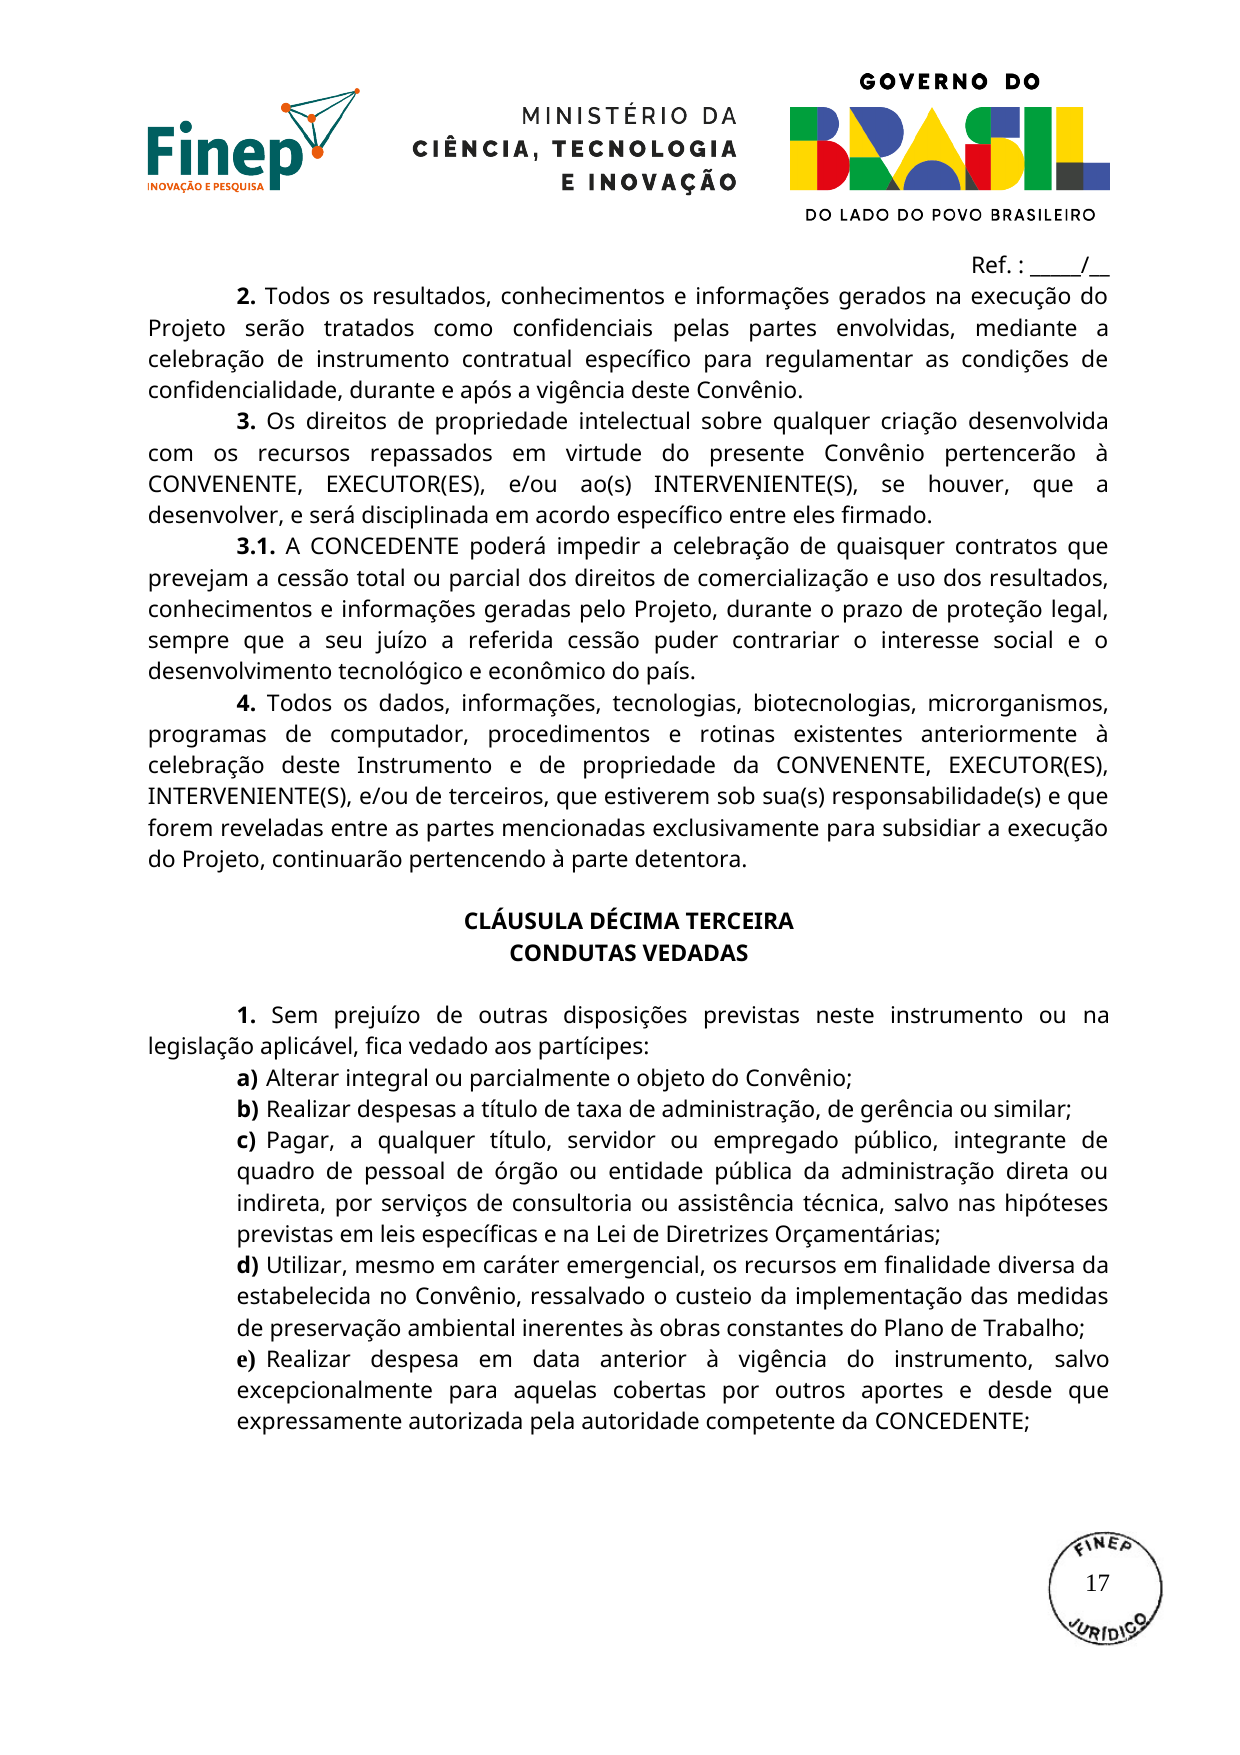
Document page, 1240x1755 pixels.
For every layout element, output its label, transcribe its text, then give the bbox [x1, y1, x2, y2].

list Realizar despesas a título de taxa de administração, de gerência ou similar; [236, 1093, 1110, 1124]
list Utilizar, mesmo em caráter emergencial, os recursos em finalidade diversa da estabelecida no Convênio, ressalvado o custeio da implementação das medidas de preservação ambiental inerentes às obras constantes do Plano de Trabalho; [236, 1249, 1110, 1343]
list Pagar, a qualquer título, servidor ou empregado público, integrante de quadro de pessoal de órgão ou entidade pública da administração direta ou indireta, por serviços de consultoria ou assistência técnica, salvo nas hipóteses previstas em leis específicas e na Lei de Diretrizes Orçamentárias; [236, 1124, 1110, 1249]
text 3. Os direitos de propriedade intelectual sobre qualquer criação desenvolvida com os recursos repassados em virtude do presente Convênio pertencerão à CONVENENTE, EXECUTOR(ES), e/ou ao(s) INTERVENIENTE(S), se houver, que a desenvolver, e será disciplinada em acordo específico entre eles firmado. [148, 405, 1110, 530]
text CLÁUSULA DÉCIMA TERCEIRA [148, 905, 1110, 936]
list Alterar integral ou parcialmente o objeto do Convênio; [236, 1061, 1110, 1093]
text 3.1. A CONCEDENTE poderá impedir a celebração de quaisquer contratos que prevejam a cessão total ou parcial dos direitos de comercialização e uso dos resultados, conhecimentos e informações geradas pelo Projeto, durante o prazo de proteção legal, sempre que a seu juízo a referida cessão puder contrariar o interesse social e o desenvolvimento tecnológico e econômico do país. [148, 530, 1110, 686]
list Realizar despesa em data anterior à vigência do instrumento, salvo excepcionalmente para aquelas cobertas por outros aportes e desde que expressamente autorizada pela autoridade competente da CONCEDENTE; [236, 1343, 1110, 1436]
text CONDUTAS VEDADAS [148, 936, 1110, 968]
text 2. Todos os resultados, conhecimentos e informações gerados na execução do Projeto serão tratados como confidenciais pelas partes envolvidas, mediante a celebração de instrumento contratual específico para regulamentar as condições de confidencialidade, durante e após a vigência deste Convênio. [148, 280, 1110, 405]
text 1. Sem prejuízo de outras disposições previstas neste instrumento ou na legislação aplicável, fica vedado aos partícipes: [148, 999, 1110, 1061]
text 4. Todos os dados, informações, tecnologias, biotecnologias, microrganismos, programas de computador, procedimentos e rotinas existentes anteriormente à celebração deste Instrumento e de propriedade da CONVENENTE, EXECUTOR(ES), INTERVENIENTE(S), e/ou de terceiros, que estiverem sob sua(s) responsabilidade(s) e que forem reveladas entre as partes mencionadas exclusivamente para subsidiar a execução do Projeto, continuarão pertencendo à parte detentora. [148, 686, 1110, 874]
